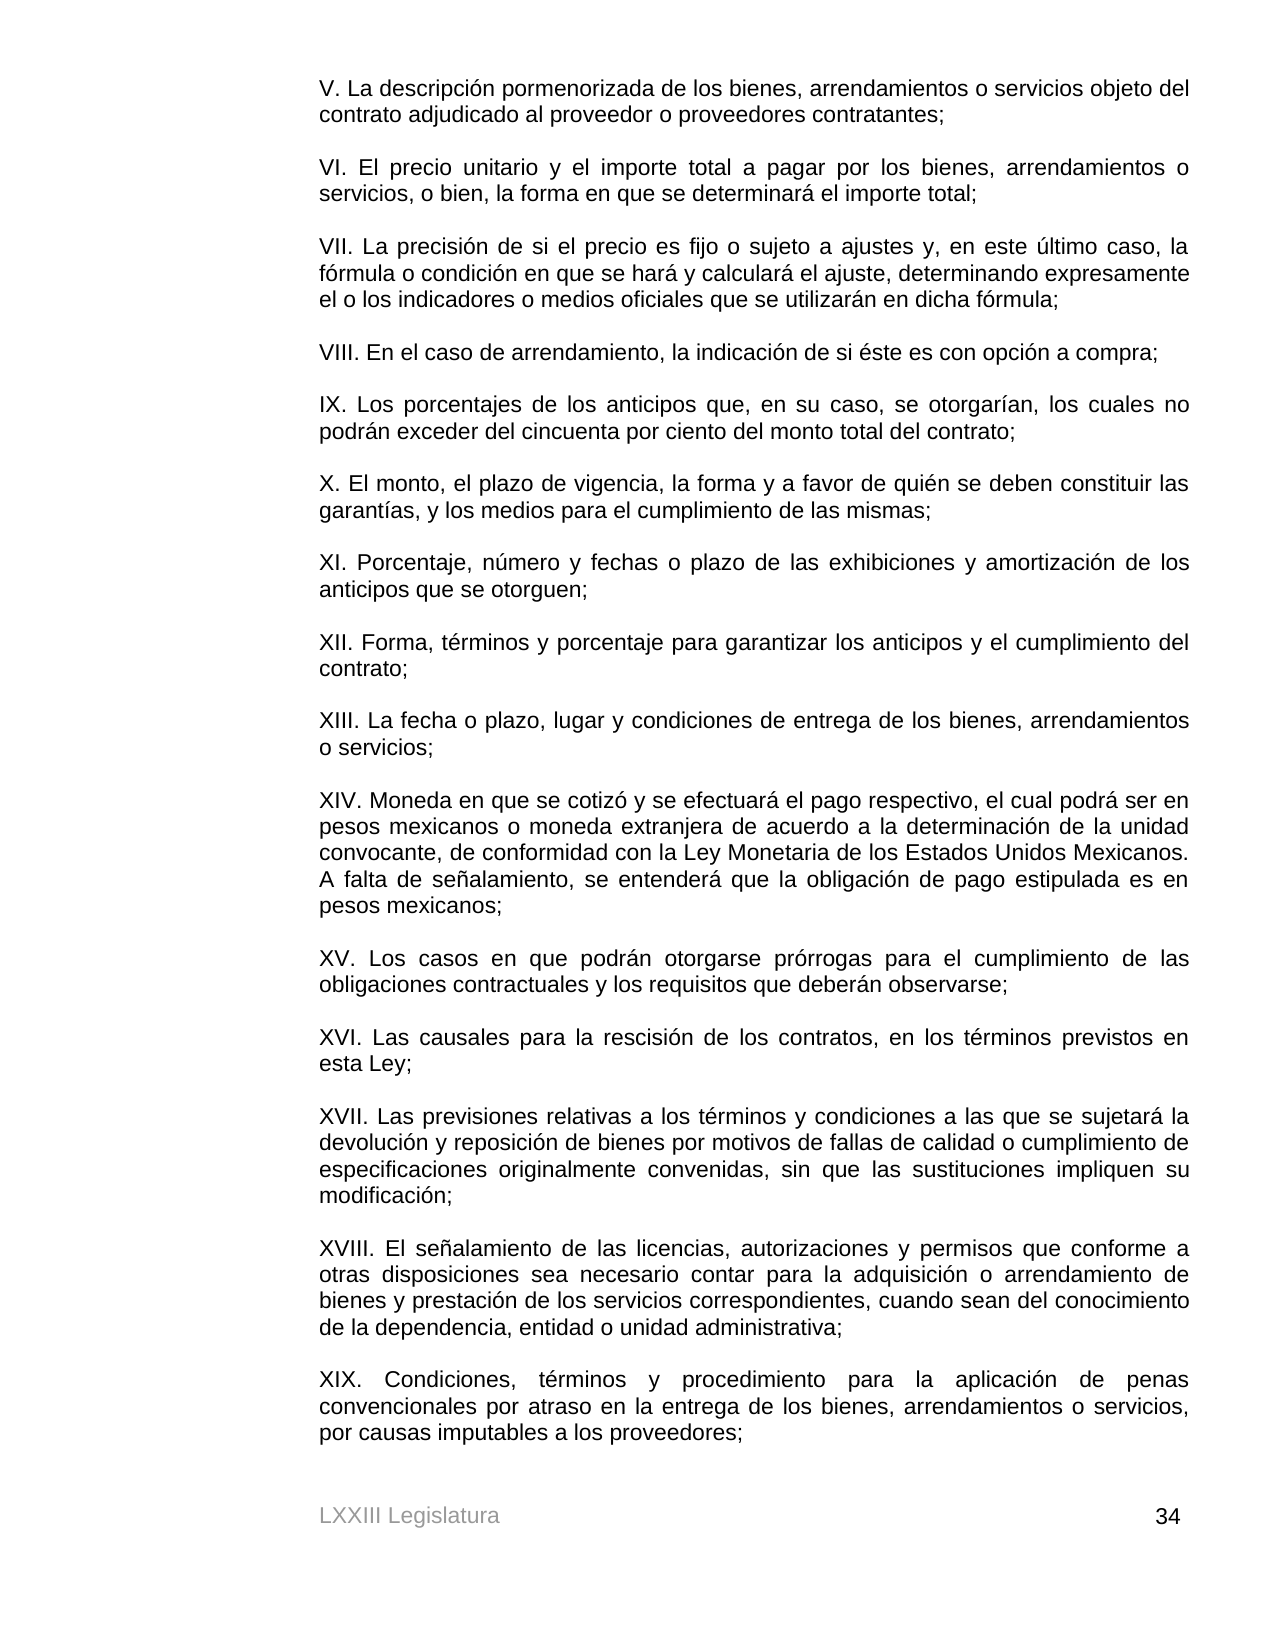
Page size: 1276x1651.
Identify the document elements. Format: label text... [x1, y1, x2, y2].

text XV. Los casos en que podrán otorgarse prórrogas para el cumplimiento de las obligaciones contractuales y los requisitos que deberán observarse; [319, 945, 1190, 997]
text XIV. Moneda en que se cotizó y se efectuará el pago respectivo, el cual podrá ser en pesos mexicanos o moneda extranjera de acuerdo a la determinación de la unidad convocante, de conformidad con la Ley Monetaria de los Estados Unidos Mexicanos. A falta de señalamiento, se entenderá que la obligación de pago estipulada es en pesos mexicanos; [319, 787, 1190, 918]
text X. El monto, el plazo de vigencia, la forma y a favor de quién se deben constituir las garantías, y los medios para el cumplimiento de las mismas; [319, 470, 1190, 523]
text IX. Los porcentajes de los anticipos que, en su caso, se otorgarían, los cuales no podrán exceder del cincuenta por ciento del monto total del contrato; [319, 391, 1190, 444]
text VII. La precisión de si el precio es fijo o sujeto a ajustes y, en este último caso, la fórmula o condición en que se hará y calculará el ajuste, determinando expresamente el o los indicadores o medios oficiales que se utilizarán en dicha fórmula; [319, 233, 1190, 312]
text XIII. La fecha o plazo, lugar y condiciones de entrega de los bienes, arrendamientos o servicios; [319, 707, 1190, 760]
text XIX. Condiciones, términos y procedimiento para la aplicación de penas convencionales por atraso en la entrega de los bienes, arrendamientos o servicios, por causas imputables a los proveedores; [319, 1366, 1190, 1445]
text VI. El precio unitario y el importe total a pagar por los bienes, arrendamientos o servicios, o bien, la forma en que se determinará el importe total; [319, 154, 1190, 207]
text XII. Forma, términos y porcentaje para garantizar los anticipos y el cumplimiento del contrato; [319, 628, 1190, 681]
text XI. Porcentaje, número y fechas o plazo de las exhibiciones y amortización de los anticipos que se otorguen; [319, 549, 1190, 602]
text VIII. En el caso de arrendamiento, la indicación de si éste es con opción a compra; [319, 338, 1190, 365]
text V. La descripción pormenorizada de los bienes, arrendamientos o servicios objeto del contrato adjudicado al proveedor o proveedores contratantes; [319, 75, 1190, 128]
text XVI. Las causales para la rescisión de los contratos, en los términos previstos en esta Ley; [319, 1024, 1190, 1076]
text XVII. Las previsiones relativas a los términos y condiciones a las que se sujetará la devolución y reposición de bienes por motivos de fallas de calidad o cumplimiento de especificaciones originalmente convenidas, sin que las sustituciones impliquen su modificación; [319, 1103, 1190, 1208]
text XVIII. El señalamiento de las licencias, autorizaciones y permisos que conforme a otras disposiciones sea necesario contar para la adquisición o arrendamiento de bienes y prestación de los servicios correspondientes, cuando sean del conocimiento de la dependencia, entidad o unidad administrativa; [319, 1234, 1190, 1340]
